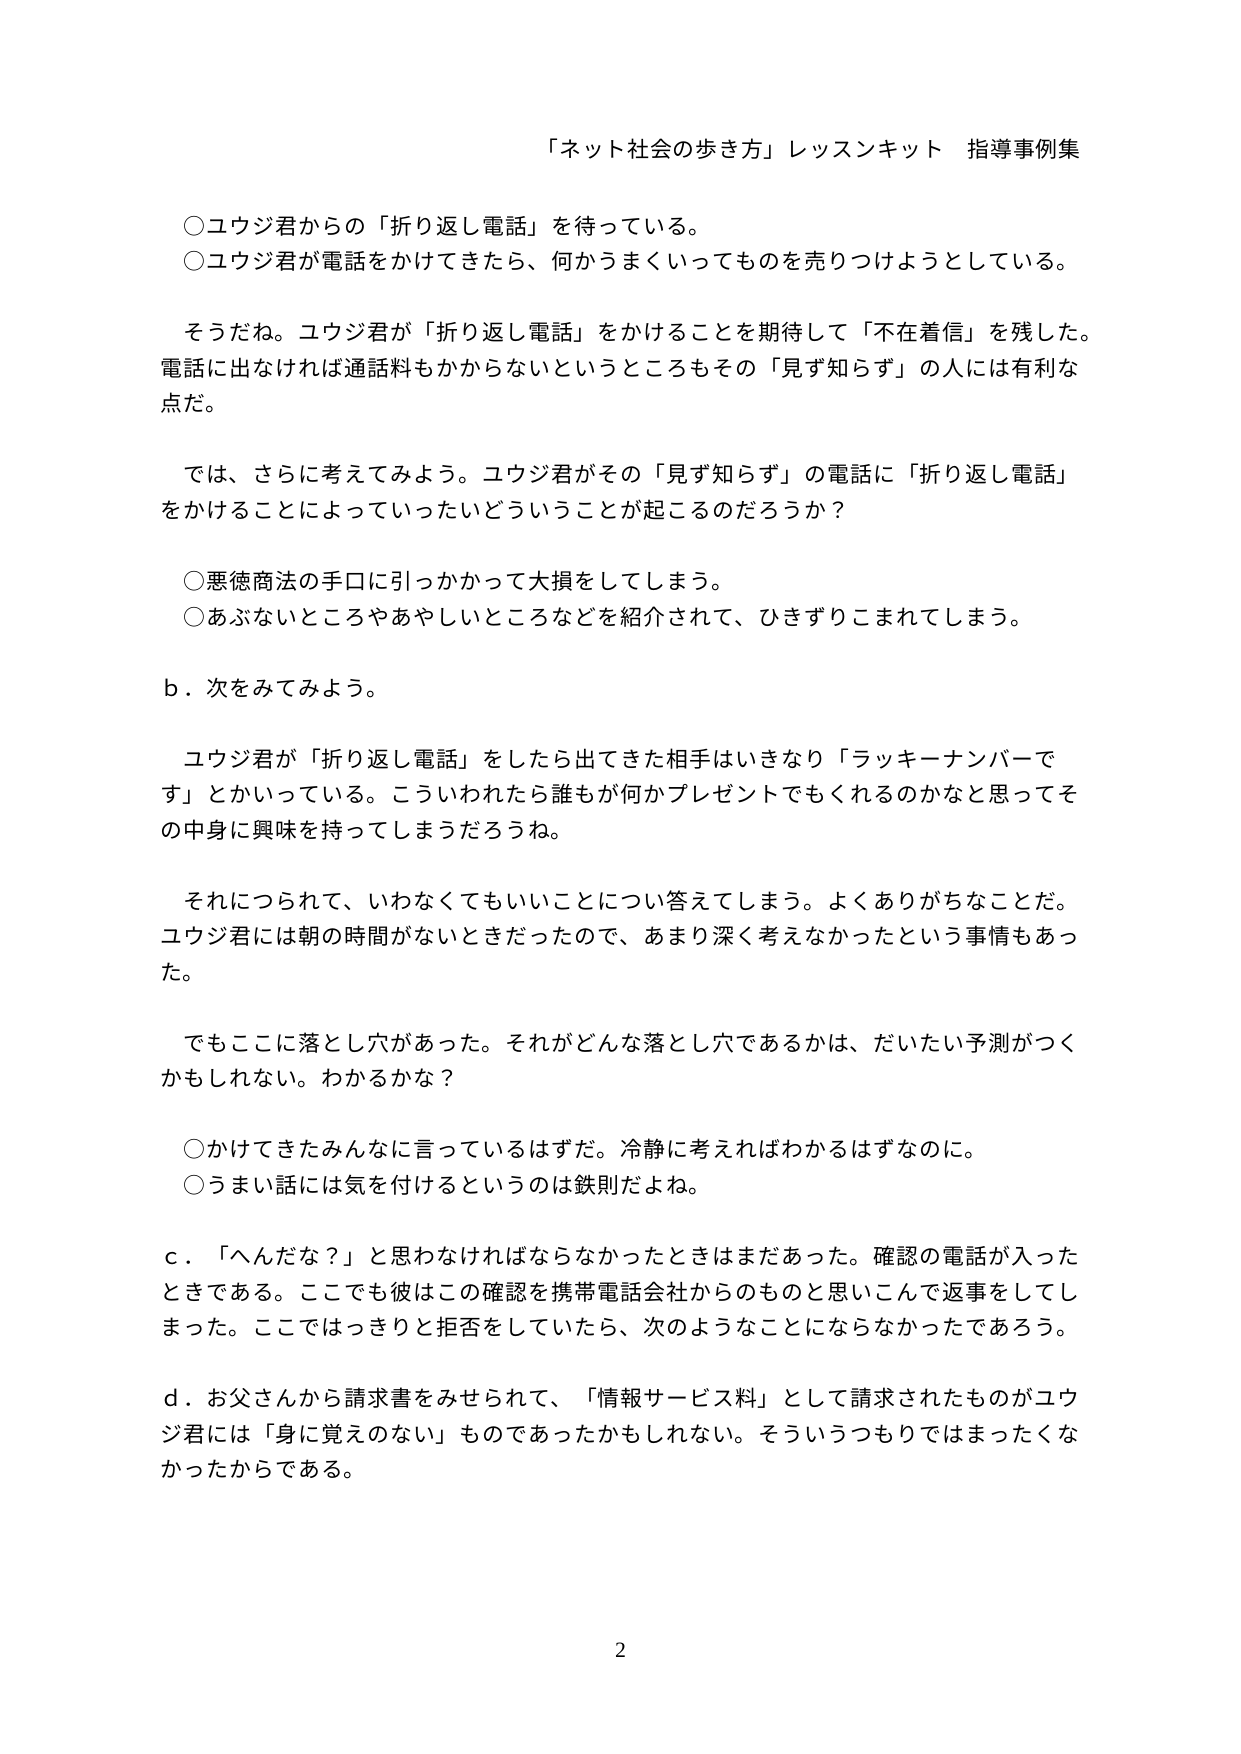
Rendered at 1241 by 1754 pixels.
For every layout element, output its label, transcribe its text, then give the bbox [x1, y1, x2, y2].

text そうだね。ユウジ君が「折り返し電話」をかけることを期待して「不在着信」を残した。電話に出なければ通話料もかからないというところもその「見ず知らず」の人には有利な点だ。 [160, 307, 1081, 414]
text ○悪徳商法の手口に引っかかって大損をしてしまう。 [160, 556, 1081, 591]
text ○うまい話には気を付けるというのは鉄則だよね。 [160, 1160, 1081, 1195]
text ○ユウジ君からの「折り返し電話」を待っている。 [160, 201, 1081, 236]
text ｃ．「へんだな？」と思わなければならなかったときはまだあった。確認の電話が入ったときである。ここでも彼はこの確認を携帯電話会社からのものと思いこんで返事をしてしまった。ここではっきりと拒否をしていたら、次のようなことにならなかったであろう。 [160, 1231, 1081, 1337]
text では、さらに考えてみよう。ユウジ君がその「見ず知らず」の電話に「折り返し電話」をかけることによっていったいどういうことが起こるのだろうか？ [160, 449, 1081, 520]
text でもここに落とし穴があった。それがどんな落とし穴であるかは、だいたい予測がつくかもしれない。わかるかな？ [160, 1018, 1081, 1089]
text それにつられて、いわなくてもいいことについ答えてしまう。よくありがちなことだ。ユウジ君には朝の時間がないときだったので、あまり深く考えなかったという事情もあった。 [160, 876, 1081, 982]
text ○かけてきたみんなに言っているはずだ。冷静に考えればわかるはずなのに。 [160, 1124, 1081, 1160]
text ｂ．次をみてみよう。 [160, 662, 1081, 698]
text ユウジ君が「折り返し電話」をしたら出てきた相手はいきなり「ラッキーナンバーです」とかいっている。こういわれたら誰もが何かプレゼントでもくれるのかなと思ってその中身に興味を持ってしまうだろうね。 [160, 733, 1081, 840]
text ｄ．お父さんから請求書をみせられて、「情報サービス料」として請求されたものがユウジ君には「身に覚えのない」ものであったかもしれない。そういうつもりではまったくなかったからである。 [160, 1373, 1081, 1479]
text ○あぶないところやあやしいところなどを紹介されて、ひきずりこまれてしまう。 [160, 591, 1081, 627]
text ○ユウジ君が電話をかけてきたら、何かうまくいってものを売りつけようとしている。 [160, 236, 1081, 272]
